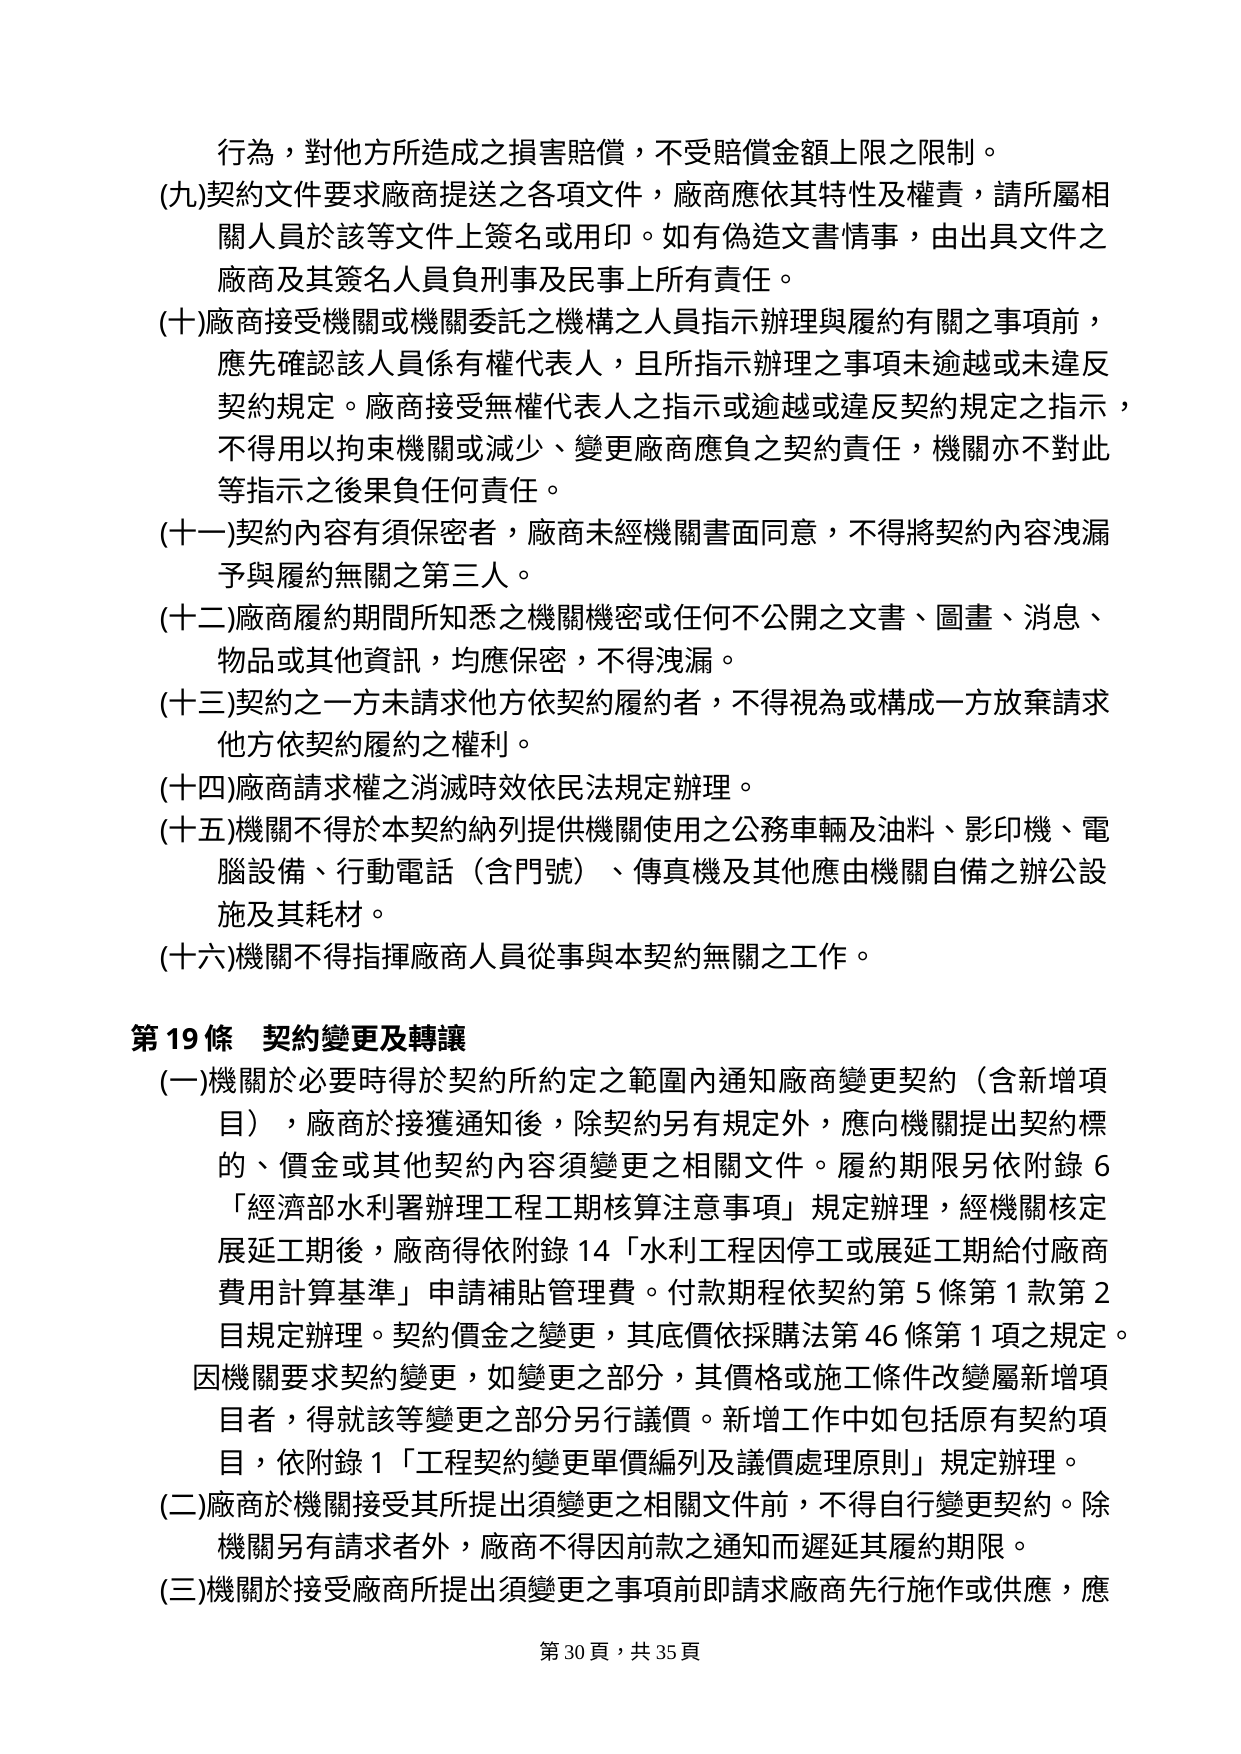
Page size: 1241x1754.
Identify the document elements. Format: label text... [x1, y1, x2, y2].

text 行為，對他方所造成之損害賠償，不受賠償金額上限之限制。 [188, 130, 1110, 172]
text (十五)機關不得於本契約納列提供機關使用之公務車輛及油料、影印機、電腦設備、行動電話（含門號）、傳真機及其他應由機關自備之辦公設施及其耗材。 [159, 807, 1110, 933]
text (三)機關於接受廠商所提出須變更之事項前即請求廠商先行施作或供應，應 [159, 1566, 1110, 1609]
text (一)機關於必要時得於契約所約定之範圍內通知廠商變更契約（含新增項目），廠商於接獲通知後，除契約另有規定外，應向機關提出契約標的、價金或其他契約內容須變更之相關文件。履約期限另依附錄6「經濟部水利署辦理工程工期核算注意事項」規定辦理，經機關核定展延工期後，廠商得依附錄14「水利工程因停工或展延工期給付廠商費用計算基準」申請補貼管理費。付款期程依契約第5條第1款第2目規定辦理。契約價金之變更，其底價依採購法第46條第1項之規定。 [159, 1058, 1110, 1354]
text (十三)契約之一方未請求他方依契約履約者，不得視為或構成一方放棄請求他方依契約履約之權利。 [159, 679, 1110, 764]
text (九)契約文件要求廠商提送之各項文件，廠商應依其特性及權責，請所屬相關人員於該等文件上簽名或用印。如有偽造文書情事，由出具文件之廠商及其簽名人員負刑事及民事上所有責任。 [159, 172, 1110, 298]
text (十一)契約內容有須保密者，廠商未經機關書面同意，不得將契約內容洩漏予與履約無關之第三人。 [159, 510, 1110, 595]
text 第19條 契約變更及轉讓 [130, 1016, 1110, 1058]
text (十)廠商接受機關或機關委託之機構之人員指示辦理與履約有關之事項前，應先確認該人員係有權代表人，且所指示辦理之事項未逾越或未違反契約規定。廠商接受無權代表人之指示或逾越或違反契約規定之指示，不得用以拘束機關或減少、變更廠商應負之契約責任，機關亦不對此等指示之後果負任何責任。 [159, 298, 1110, 510]
text 因機關要求契約變更，如變更之部分，其價格或施工條件改變屬新增項目者，得就該等變更之部分另行議價。新增工作中如包括原有契約項目，依附錄1「工程契約變更單價編列及議價處理原則」規定辦理。 [159, 1354, 1110, 1482]
text (十六)機關不得指揮廠商人員從事與本契約無關之工作。 [159, 933, 1110, 976]
text (十二)廠商履約期間所知悉之機關機密或任何不公開之文書、圖畫、消息、物品或其他資訊，均應保密，不得洩漏。 [159, 595, 1110, 679]
text (十四)廠商請求權之消滅時效依民法規定辦理。 [159, 764, 1110, 807]
text (二)廠商於機關接受其所提出須變更之相關文件前，不得自行變更契約。除機關另有請求者外，廠商不得因前款之通知而遲延其履約期限。 [159, 1482, 1110, 1566]
